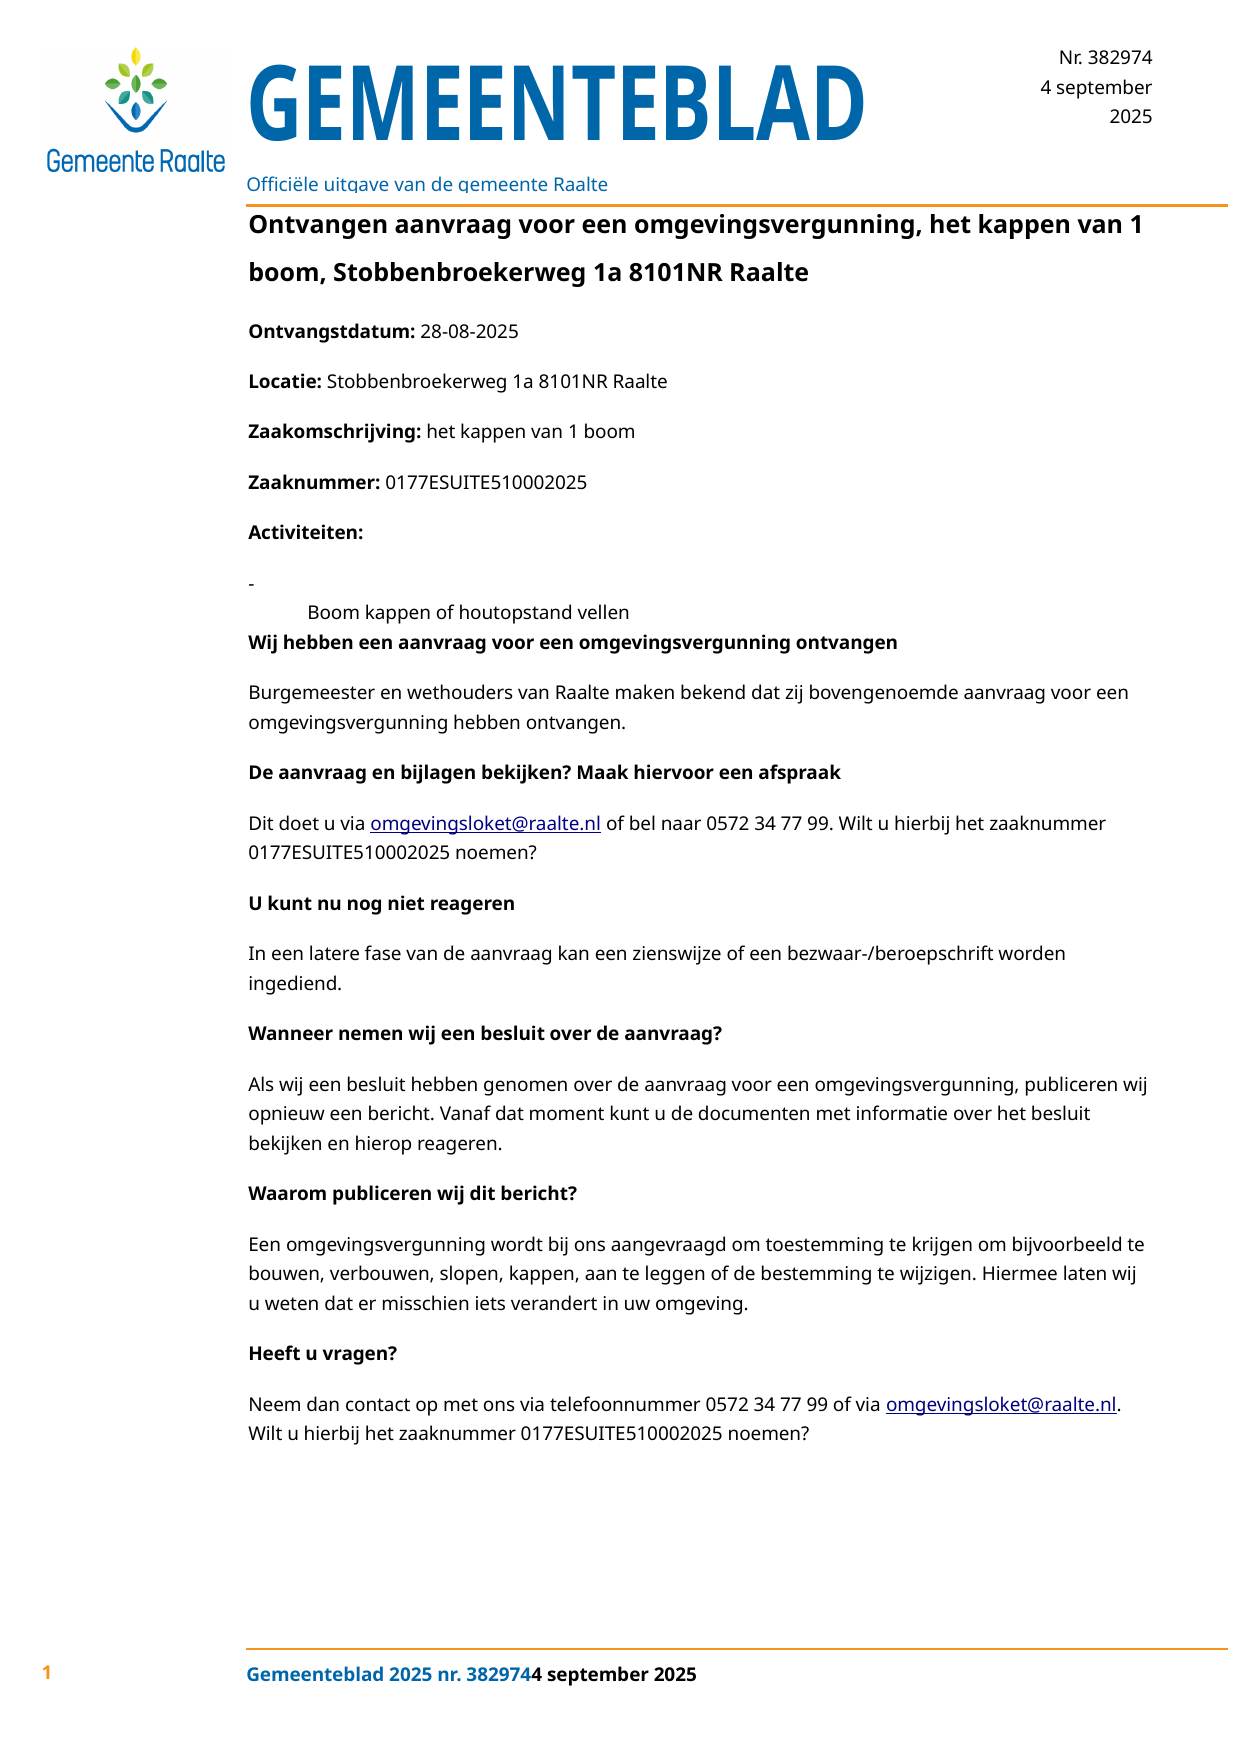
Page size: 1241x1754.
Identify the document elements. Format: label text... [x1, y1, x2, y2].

text U kunt nu nog niet reageren [248, 890, 1152, 916]
picture [41, 47, 231, 172]
text Burgemeester en wethouders van Raalte maken bekend dat zij bovengenoemde aanvraag voor een omgevingsvergunning hebben ontvangen. [248, 679, 1152, 735]
text Ontvangen aanvraag voor een omgevingsvergunning, het kappen van 1 boom, Stobbenbroekerweg 1a 8101NR Raalte [248, 207, 1152, 288]
text De aanvraag en bijlagen bekijken? Maak hiervoor een afspraak [248, 759, 1152, 785]
text Locatie: Stobbenbroekerweg 1a 8101NR Raalte [248, 368, 1152, 394]
text Als wij een besluit hebben genomen over de aanvraag voor een omgevingsvergunning, publiceren wij opnieuw een bericht. Vanaf dat moment kunt u de documenten met informatie over het besluit bekijken en hierop reageren. [248, 1071, 1152, 1156]
text Zaaknummer: 0177ESUITE510002025 [248, 469, 1152, 495]
list Boom kappen of houtopstand vellen [248, 599, 1152, 625]
text Wij hebben een aanvraag voor een omgevingsvergunning ontvangen [248, 629, 1152, 655]
text Neem dan contact op met ons via telefoonnummer 0572 34 77 99 of via omgevingsloket@raalte.nl. Wilt u hierbij het zaaknummer 0177ESUITE510002025 noemen? [248, 1391, 1152, 1446]
text Activiteiten: [248, 519, 1152, 545]
text Ontvangstdatum: 28-08-2025 [248, 318, 1152, 344]
text Dit doet u via omgevingsloket@raalte.nl of bel naar 0572 34 77 99. Wilt u hierbij het zaaknummer 0177ESUITE510002025 noemen? [248, 810, 1152, 865]
text Waarom publiceren wij dit bericht? [248, 1180, 1152, 1206]
text Zaakomschrijving: het kappen van 1 boom [248, 419, 1152, 444]
text In een latere fase van de aanvraag kan een zienswijze of een bezwaar-/beroepschrift worden ingediend. [248, 940, 1152, 996]
text Een omgevingsvergunning wordt bij ons aangevraagd om toestemming te krijgen om bijvoorbeeld te bouwen, verbouwen, slopen, kappen, aan te leggen of de bestemming te wijzigen. Hiermee laten wij u weten dat er misschien iets verandert in uw omgeving. [248, 1231, 1152, 1316]
text Heeft u vragen? [248, 1340, 1152, 1366]
text Wanneer nemen wij een besluit over de aanvraag? [248, 1020, 1152, 1046]
